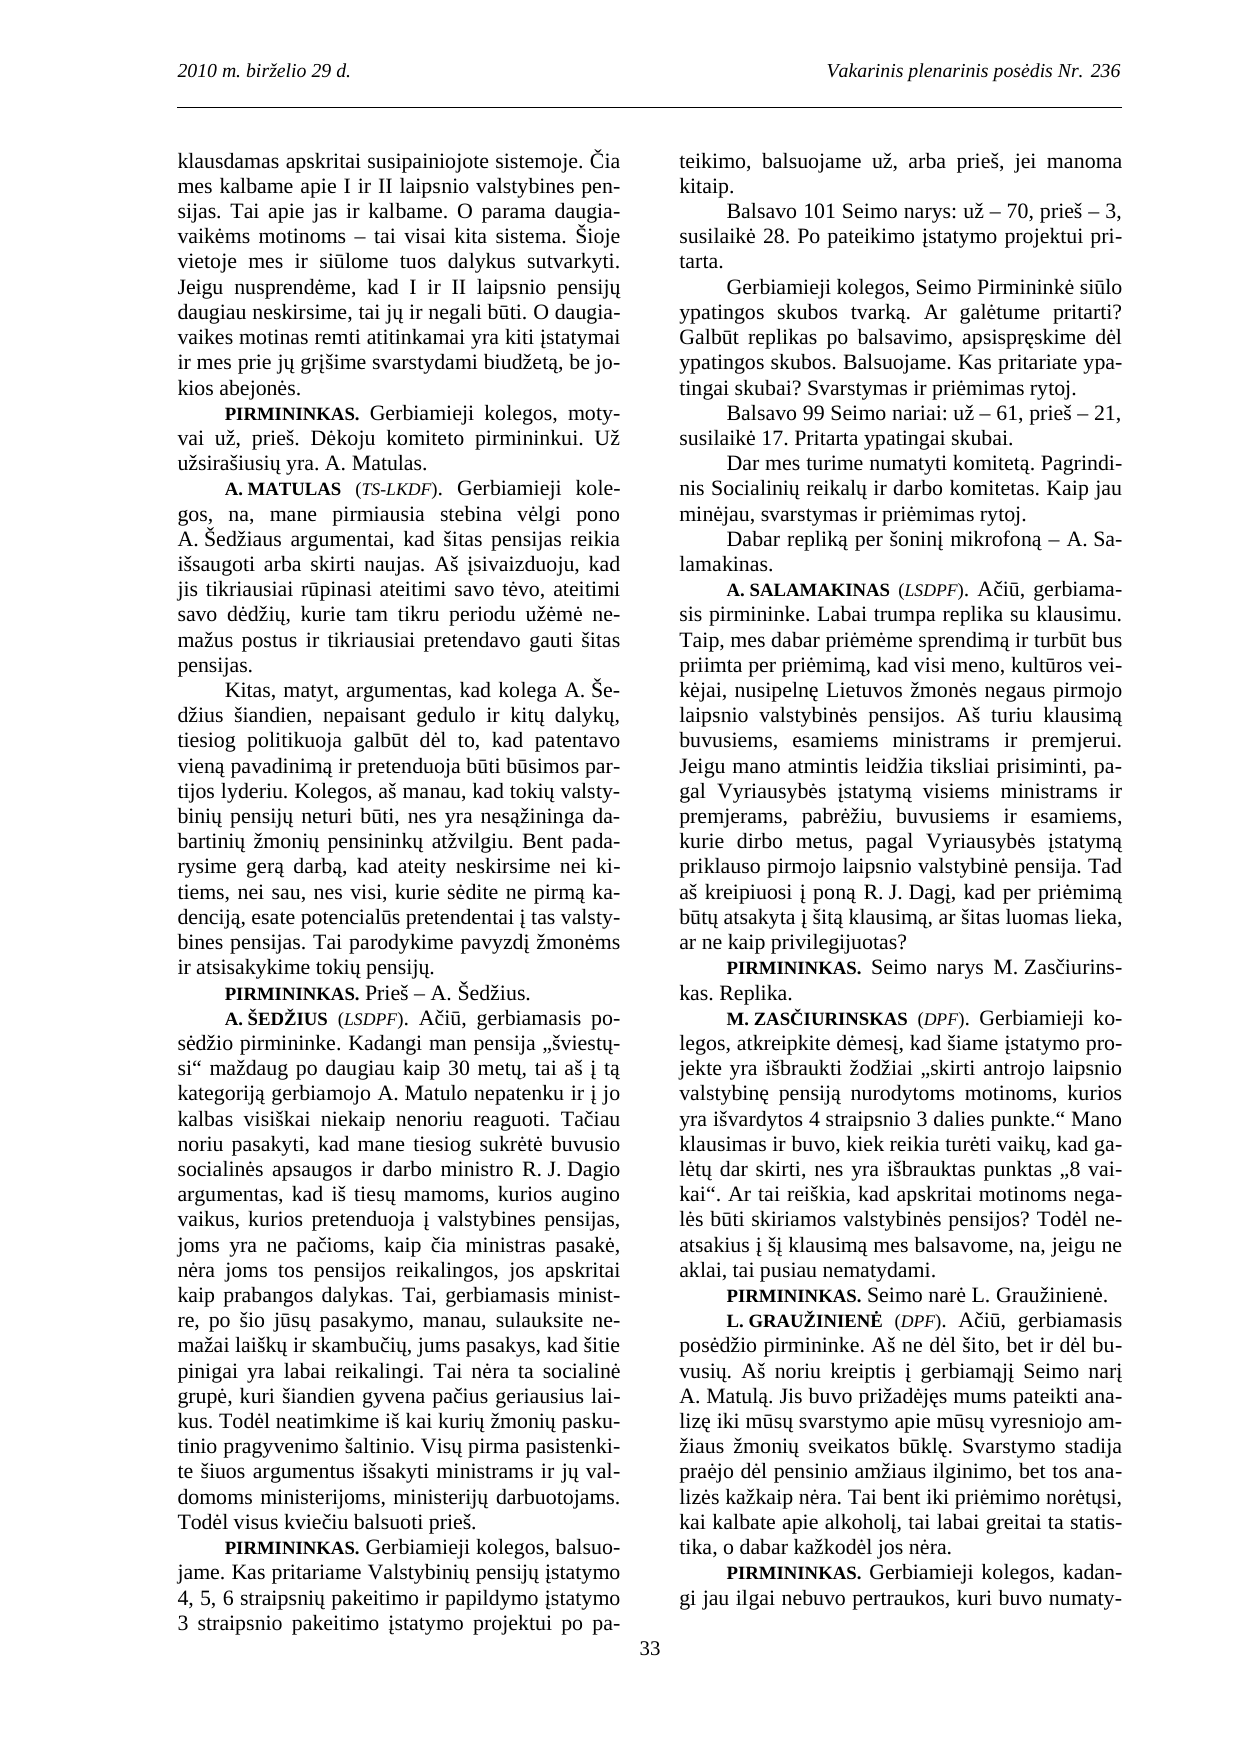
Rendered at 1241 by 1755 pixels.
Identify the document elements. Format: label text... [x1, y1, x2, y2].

text PIRMININKAS. Ger­bia­mie­ji ko­le­gos, mo­ty­vai už, prieš. Dė­ko­ju ko­mi­te­to pir­mi­nin­kui. Už už­si­ra­šiu­sių yra. A. Ma­tu­las. [177, 400, 620, 475]
text Dar mes tu­ri­me nu­ma­ty­ti ko­mi­te­tą. Pa­grin­di­nis So­cia­li­nių rei­ka­lų ir dar­bo ko­mi­te­tas. Kaip jau mi­nė­jau, svars­ty­mas ir pri­ėmi­mas ry­toj. [679, 450, 1122, 526]
text L. GRAUŽINIENĖ (DPF). Ačiū, ger­bia­ma­sis po­sė­džio pir­mi­nin­ke. Aš ne dėl ši­to, bet ir dėl bu­vu­sių. Aš no­riu kreip­tis į ger­bia­mą­jį Sei­mo na­rį A. Ma­tu­lą. Jis bu­vo pri­ža­dė­jęs mums pa­teik­ti ana­li­zę iki mū­sų svars­ty­mo apie mū­sų vy­res­nio­jo am­žiaus žmo­nių svei­ka­tos būk­lę. Svars­ty­mo sta­di­ja pra­ėjo dėl pen­si­nio am­žiaus il­gi­ni­mo, bet tos ana­li­zės kaž­kaip nė­ra. Tai bent iki pri­ėmi­mo no­rė­tų­si, kai kal­ba­te apie al­ko­ho­lį, tai la­bai grei­tai ta sta­tis­ti­ka, o da­bar kaž­ko­dėl jos nė­ra. [679, 1307, 1122, 1559]
text PIRMININKAS. Prieš – A. Še­džius. [177, 979, 620, 1005]
text Da­bar re­pli­ką per šo­ni­nį mik­ro­fo­ną – A. Sa­la­ma­ki­nas. [679, 526, 1122, 576]
text A. ŠEDŽIUS (LSDPF). Ačiū, ger­bia­ma­sis po­sė­džio pir­mi­nin­ke. Ka­dan­gi man pen­si­ja „švies­tų­si“ maž­daug po dau­giau kaip 30 me­tų, tai aš į tą ka­te­go­ri­ją ger­bia­mo­jo A. Ma­tu­lo ne­pa­ten­ku ir į jo kal­bas vi­siš­kai nie­kaip ne­no­riu re­a­guo­ti. Ta­čiau no­riu pa­sa­ky­ti, kad ma­ne tie­siog su­krė­tė bu­vu­sio so­cia­li­nės ap­sau­gos ir dar­bo mi­nist­ro R. J. Da­gio ar­gu­men­tas, kad iš tie­sų ma­moms, ku­rios au­gi­no vai­kus, ku­rios pre­ten­duo­ja į vals­ty­bi­nes pen­si­jas, joms yra ne pa­čioms, kaip čia mi­nist­ras pa­sa­kė, nė­ra joms tos pen­si­jos rei­ka­lin­gos, jos ap­skri­tai kaip pra­ban­gos da­ly­kas. Tai, ger­bia­ma­sis mi­nist­re, po šio jū­sų pa­sa­ky­mo, ma­nau, su­lauk­si­te ne­ma­žai laiš­kų ir skam­bu­čių, jums pa­sa­kys, kad ši­tie pi­ni­gai yra la­bai rei­ka­lin­gi. Tai nė­ra ta so­cia­li­nė gru­pė, ku­ri šian­dien gy­ve­na pa­čius ge­riau­sius lai­kus. To­dėl ne­at­im­ki­me iš kai ku­rių žmo­nių pas­ku­ti­nio pra­gy­ve­ni­mo šal­ti­nio. Vi­sų pir­ma pa­si­sten­ki­te šiuos ar­gu­men­tus iš­sa­ky­ti mi­nist­rams ir jų val­do­moms mi­nis­te­ri­joms, mi­nis­te­ri­jų dar­buo­to­jams. To­dėl vi­sus kvie­čiu bal­suo­ti prieš. [177, 1005, 620, 1534]
text M. ZASČIURINSKAS (DPF). Ger­bia­mie­ji ko­le­gos, at­kreip­ki­te dė­me­sį, kad šia­me įsta­ty­mo pro­jek­te yra iš­brauk­ti žo­džiai „skir­ti ant­ro­jo laips­nio vals­ty­bi­nę pen­si­ją nu­ro­dy­toms mo­ti­noms, ku­rios yra iš­var­dy­tos 4 straips­nio 3 da­lies punk­te.“ Ma­no klau­si­mas ir bu­vo, kiek rei­kia tu­rė­ti vai­kų, kad ga­lė­tų dar skir­ti, nes yra iš­brauk­tas punk­tas „8 vai­kai“. Ar tai reiš­kia, kad ap­skri­tai mo­ti­noms ne­ga­lės bū­ti ski­ria­mos vals­ty­bi­nės pen­si­jos? To­dėl ne­at­sa­kius į šį klau­si­mą mes bal­sa­vo­me, na, jei­gu ne ak­lai, tai pu­siau ne­ma­ty­da­mi. [679, 1005, 1122, 1282]
text klaus­da­mas ap­skri­tai su­si­pai­nio­jo­te sis­te­mo­je. Čia mes kal­ba­me apie I ir II laips­nio vals­ty­bi­nes pen­si­jas. Tai apie jas ir kal­ba­me. O pa­ra­ma dau­gia­vai­kėms mo­ti­noms – tai vi­sai ki­ta sis­te­ma. Šio­je vie­to­je mes ir siū­lo­me tuos da­ly­kus su­tvar­ky­ti. Jei­gu nu­spren­dė­me, kad I ir II laips­nio pen­si­jų dau­giau ne­skir­si­me, tai jų ir ne­ga­li bū­ti. O dau­gia­vai­kes mo­ti­nas rem­ti ati­tin­ka­mai yra ki­ti įsta­ty­mai ir mes prie jų grį­ši­me svars­ty­da­mi biu­dže­tą, be jo­kios abe­jo­nės. [177, 148, 620, 400]
text PIRMININKAS. Ger­bia­mie­ji ko­le­gos, ka­dan­gi jau il­gai ne­bu­vo per­trau­kos, ku­ri bu­vo nu­ma­ty­ [679, 1559, 1122, 1610]
text Ki­tas, ma­tyt, ar­gu­men­tas, kad ko­le­ga A. Še­džius šian­dien, ne­pai­sant ge­du­lo ir ki­tų da­ly­kų, tie­siog po­li­ti­kuo­ja gal­būt dėl to, kad pa­ten­ta­vo vie­ną pa­va­di­ni­mą ir pre­ten­duo­ja bū­ti bū­si­mos par­ti­jos ly­de­riu. Ko­le­gos, aš ma­nau, kad to­kių vals­ty­bi­nių pen­si­jų ne­tu­ri bū­ti, nes yra ne­są­ži­nin­ga da­bar­ti­nių žmo­nių pen­si­nin­kų at­žvil­giu. Bent pa­da­ry­si­me ge­rą dar­bą, kad at­ei­ty ne­skir­si­me nei ki­tiems, nei sau, nes vi­si, ku­rie sė­di­te ne pir­mą ka­den­ci­ją, esa­te po­ten­cia­lūs pre­ten­den­tai į tas vals­ty­bi­nes pen­si­jas. Tai pa­ro­dy­ki­me pa­vyz­dį žmo­nėms ir at­si­sa­ky­ki­me to­kių pen­si­jų. [177, 677, 620, 979]
text PIRMININKAS. Ger­bia­mie­ji ko­le­gos, bal­suo­ja­me. Kas pri­ta­ria­me Vals­ty­bi­nių pen­si­jų įsta­ty­mo 4, 5, 6 straips­nių pa­kei­ti­mo ir pa­pil­dy­mo įsta­ty­mo 3 straips­nio pa­kei­ti­mo įsta­ty­mo pro­jek­tui po pa­ [177, 1534, 620, 1635]
text teiki­mo, bal­suo­ja­me už, ar­ba prieš, jei ma­no­ma kitaip. [679, 148, 1122, 198]
text PIRMININKAS. Sei­mo na­rys M. Zas­čiu­rins­kas. Re­pli­ka. [679, 954, 1122, 1005]
text A. SALAMAKINAS (LSDPF). Ačiū, ger­bia­ma­sis pir­mi­nin­ke. La­bai trum­pa re­pli­ka su klau­si­mu. Taip, mes da­bar pri­ėmė­me spren­di­mą ir tur­būt bus pri­im­ta per pri­ėmi­mą, kad vi­si me­no, kul­tū­ros vei­kė­jai, nu­si­pel­nę Lie­tu­vos žmo­nės ne­gaus pir­mo­jo laips­nio vals­ty­bi­nės pen­si­jos. Aš tu­riu klau­si­mą bu­vu­siems, esa­miems mi­nist­rams ir prem­je­rui. Jei­gu ma­no at­min­tis lei­džia tiks­liai pri­si­min­ti, pa­gal Vy­riau­sy­bės įsta­ty­mą vi­siems mi­nist­rams ir prem­je­rams, pa­brė­žiu, bu­vu­siems ir esa­miems, ku­rie dir­bo me­tus, pa­gal Vy­riau­sy­bės įsta­ty­mą pri­klau­so pir­mo­jo laips­nio vals­ty­bi­nė pen­si­ja. Tad aš krei­piuo­si į po­ną R. J. Da­gį, kad per pri­ėmi­mą bū­tų at­sa­ky­ta į ši­tą klau­si­mą, ar ši­tas luo­mas lie­ka, ar ne kaip pri­vi­le­gi­juo­tas? [679, 576, 1122, 954]
text Bal­sa­vo 101 Sei­mo na­rys: už – 70, prieš – 3, su­si­lai­kė 28. Po pa­tei­ki­mo įsta­ty­mo pro­jek­tui pri­tar­ta. [679, 198, 1122, 274]
text Ger­bia­mie­ji ko­le­gos, Sei­mo Pir­mi­nin­kė siū­lo ypa­tin­gos sku­bos tvar­ką. Ar ga­lė­tu­me pri­tar­ti? Gal­būt re­pli­kas po bal­sa­vi­mo, ap­si­spręs­ki­me dėl ypa­tin­gos sku­bos. Bal­suo­ja­me. Kas pri­ta­ria­te ypa­tin­gai sku­bai? Svars­ty­mas ir pri­ėmi­mas ry­toj. [679, 274, 1122, 400]
text PIRMININKAS. Sei­mo na­rė L. Grau­ži­nie­nė. [679, 1282, 1122, 1307]
text Bal­sa­vo 99 Sei­mo na­riai: už – 61, prieš – 21, su­si­lai­kė 17. Pri­tar­ta ypa­tin­gai sku­bai. [679, 400, 1122, 450]
text A. MATULAS (TS-LKDF). Ger­bia­mie­ji ko­le­gos, na, ma­ne pir­miau­sia ste­bi­na vėl­gi po­no A. Še­džiaus ar­gu­men­tai, kad ši­tas pen­si­jas rei­kia iš­sau­go­ti ar­ba skir­ti nau­jas. Aš įsi­vaiz­duo­ju, kad jis tik­riau­siai rū­pi­na­si at­ei­ti­mi sa­vo tė­vo, at­ei­ti­mi sa­vo dė­džių, ku­rie tam tik­ru pe­ri­odu už­ėmė ne­mažus pos­tus ir tik­riau­siai pre­ten­da­vo gau­ti ši­tas pen­si­jas. [177, 475, 620, 677]
